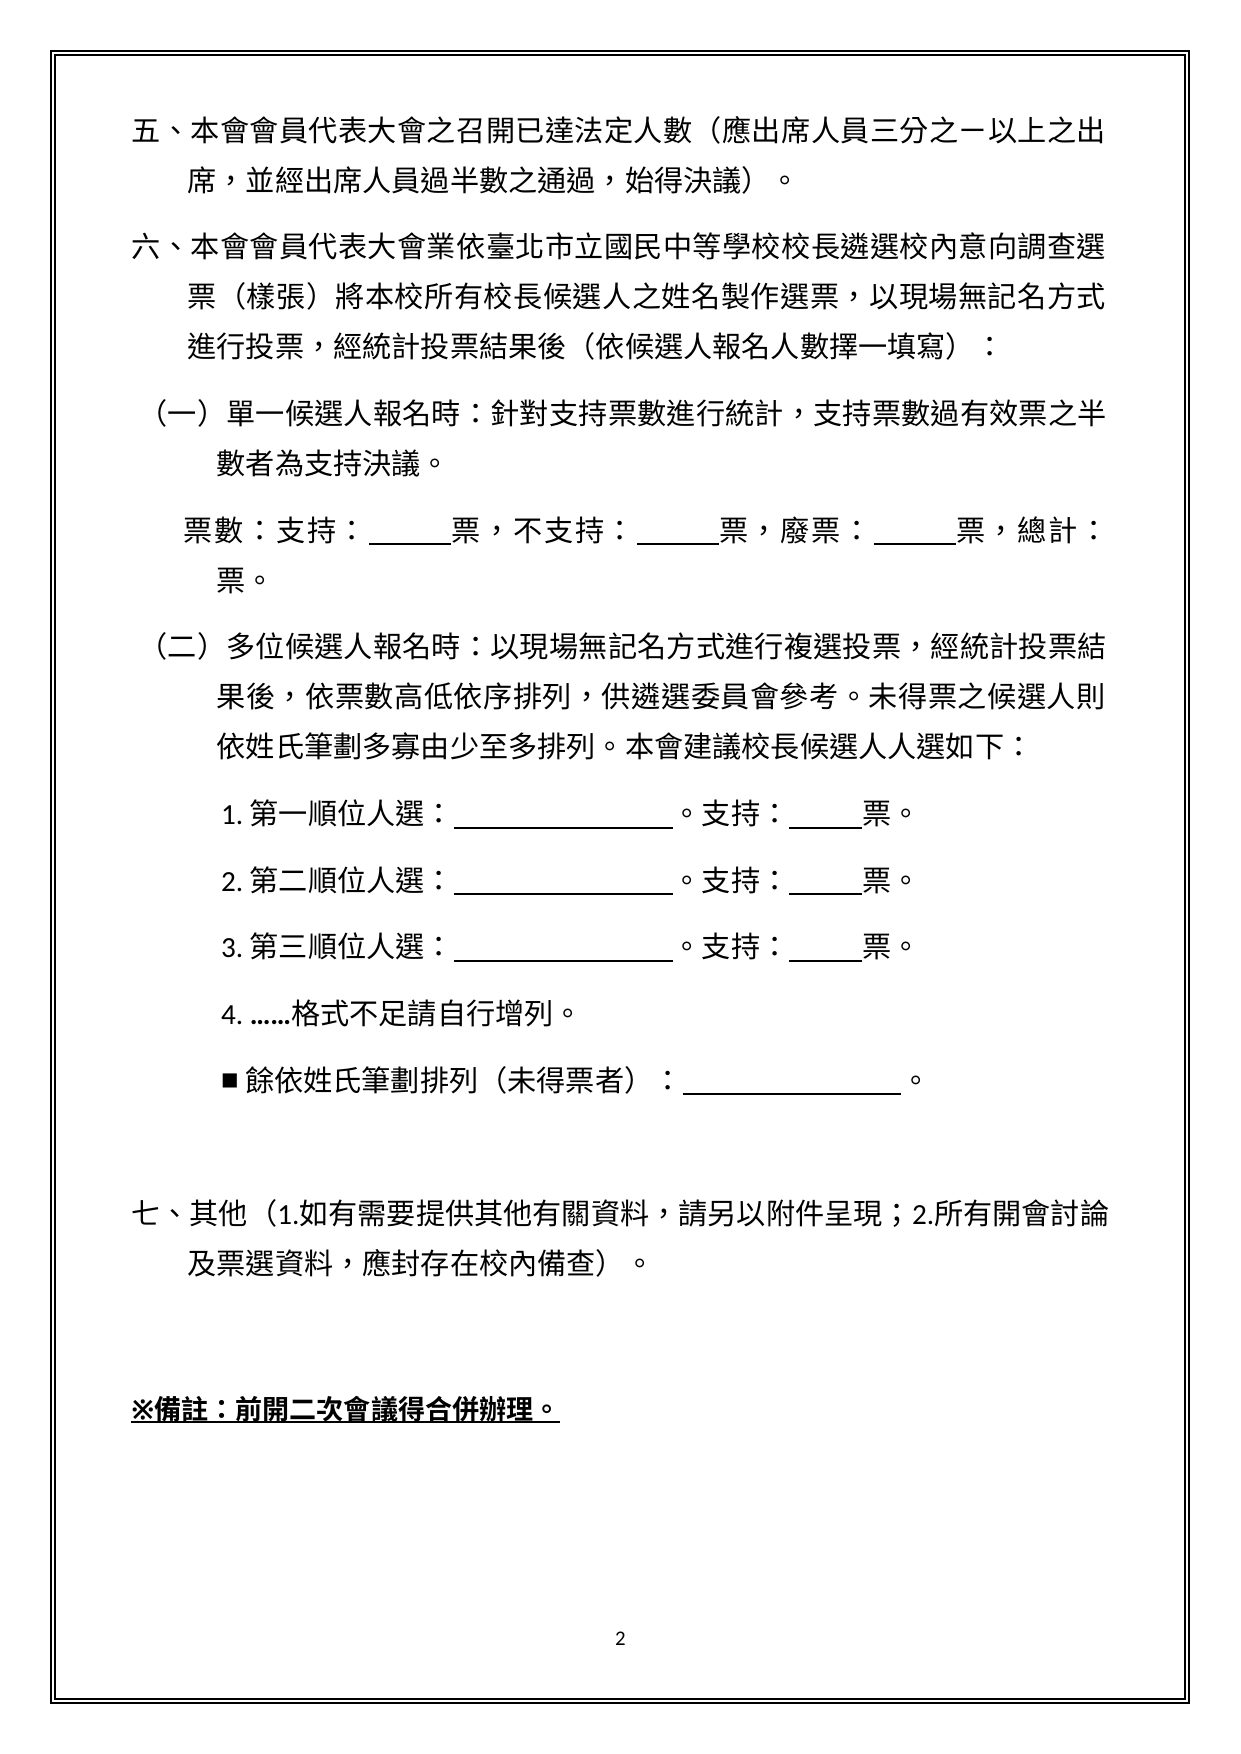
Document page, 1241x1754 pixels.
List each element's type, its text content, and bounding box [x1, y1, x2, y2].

text 4. ……格式不足請自行增列。 [206, 983, 1109, 1033]
text ※備註：前開二次會議得合併辦理。 [131, 1366, 1109, 1429]
text 1. 第一順位人選： 。支持： 票。 [206, 783, 1109, 833]
text 五、本會會員代表大會之召開已達法定人數（應出席人員三分之ㄧ以上之出席，並經出席人員過半數之通過，始得決議）。 [131, 99, 1109, 199]
text （二）多位候選人報名時：以現場無記名方式進行複選投票，經統計投票結果後，依票數高低依序排列，供遴選委員會參考。未得票之候選人則依姓氏筆劃多寡由少至多排列。本會建議校長候選人人選如下： [131, 616, 1109, 766]
text ■ 餘依姓氏筆劃排列（未得票者）： 。 [206, 1049, 1109, 1099]
text 票數：支持： 票，不支持： 票，廢票： 票，總計： 票。 [131, 499, 1109, 599]
text 七、其他（1.如有需要提供其他有關資料，請另以附件呈現；2.所有開會討論及票選資料，應封存在校內備查）。 [131, 1183, 1109, 1283]
text 3. 第三順位人選： 。支持： 票。 [206, 916, 1109, 966]
text （一）單一候選人報名時：針對支持票數進行統計，支持票數過有效票之半數者為支持決議。 [131, 383, 1109, 483]
text 六、本會會員代表大會業依臺北市立國民中等學校校長遴選校內意向調查選票（樣張）將本校所有校長候選人之姓名製作選票，以現場無記名方式進行投票，經統計投票結果後（依候選人報名人數擇一填寫）： [131, 216, 1109, 366]
text 2. 第二順位人選： 。支持： 票。 [206, 849, 1109, 899]
